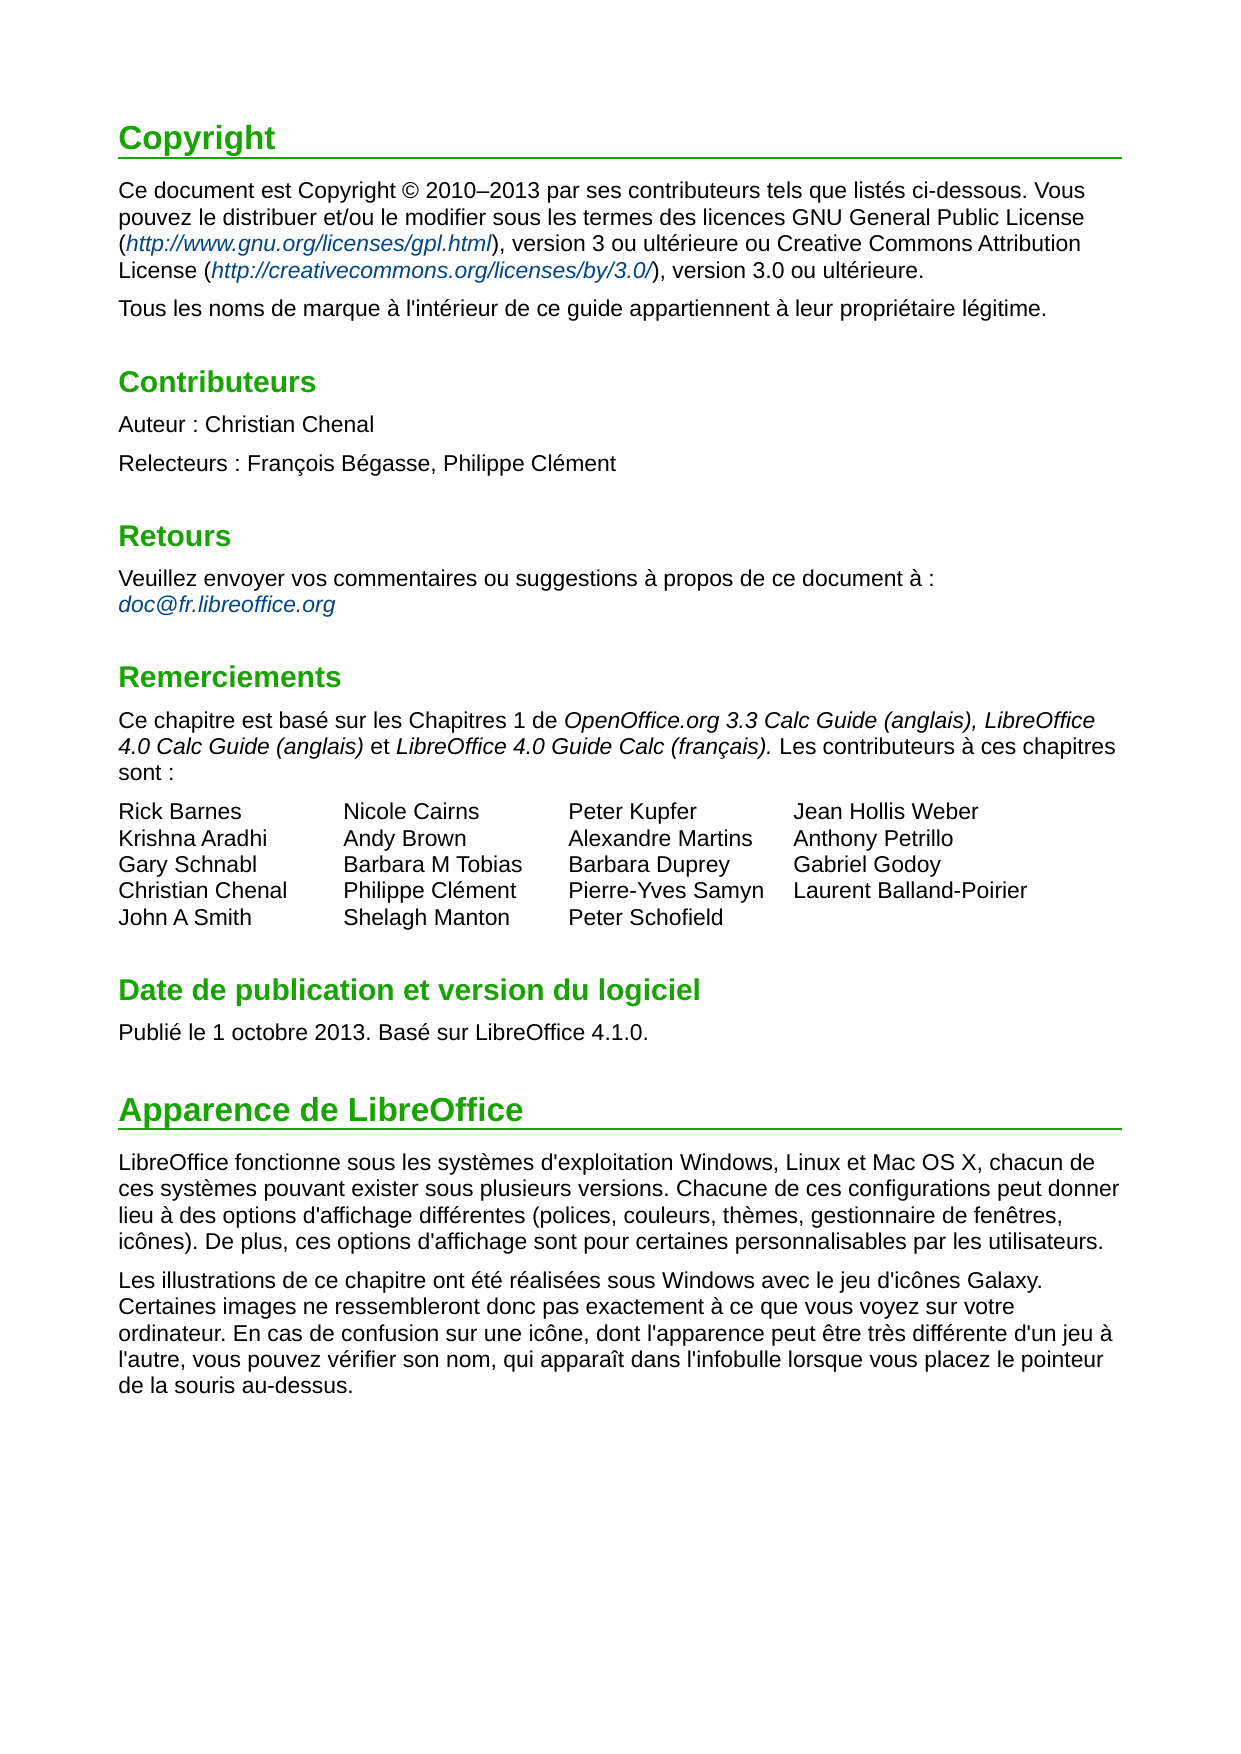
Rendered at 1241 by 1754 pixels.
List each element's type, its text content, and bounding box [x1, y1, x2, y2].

subtitle Apparence de LibreOffice [118, 1089, 1122, 1128]
text Tous les noms de marque à l'intérieur de ce guide appartiennent à leur propriétaire légitime. [118, 295, 1122, 322]
text Auteur : Christian Chenal [118, 411, 1122, 437]
text Veuillez envoyer vos commentaires ou suggestions à propos de ce document à : doc@fr.libreoffice.org [118, 565, 1122, 618]
text Les illustrations de ce chapitre ont été réalisées sous Windows avec le jeu d'icônes Galaxy. Certaines images ne ressembleront donc pas exactement à ce que vous voyez sur votre ordinateur. En cas de confusion sur une icône, dont l'apparence peut être très différente d'un jeu à l'autre, vous pouvez vérifier son nom, qui apparaît dans l'infobulle lorsque vous placez le pointeur de la souris au-dessus. [118, 1267, 1122, 1399]
text Contributeurs [118, 364, 1122, 398]
text Publié le 1 octobre 2013. Basé sur LibreOffice 4.1.0. [118, 1019, 1122, 1045]
text Ce document est Copyright © 2010–2013 par ses contributeurs tels que listés ci-dessous. Vous pouvez le distribuer et/ou le modifier sous les termes des licences GNU General Public License (http://www.gnu.org/licenses/gpl.html), version 3 ou ultérieure ou Creative Commons Attribution License (http://creativecommons.org/licenses/by/3.0/), version 3.0 ou ultérieure. [118, 177, 1122, 283]
text Ce chapitre est basé sur les Chapitres 1 de OpenOffice.org 3.3 Calc Guide (anglais), LibreOffice 4.0 Calc Guide (anglais) et LibreOffice 4.0 Guide Calc (français). Les contributeurs à ces chapitres sont : [118, 707, 1122, 786]
text LibreOffice fonctionne sous les systèmes d'exploitation Windows, Linux et Mac OS X, chacun de ces systèmes pouvant exister sous plusieurs versions. Chacune de ces configurations peut donner lieu à des options d'affichage différentes (polices, couleurs, thèmes, gestionnaire de fenêtres, icônes). De plus, ces options d'affichage sont pour certaines personnalisables par les utilisateurs. [118, 1149, 1122, 1254]
text Retours [118, 518, 1122, 552]
text Date de publication et version du logiciel [118, 972, 1122, 1006]
subtitle Copyright [118, 118, 1122, 157]
text Relecteurs : François Bégasse, Philippe Clément [118, 449, 1122, 476]
text Rick Barnes Nicole Cairns Peter Kupfer Jean Hollis Weber Krishna Aradhi Andy Brown Alexandre Martins Anthony Petrillo Gary Schnabl Barbara M Tobias Barbara Duprey Gabriel Godoy Christian Chenal Philippe Clément Pierre-Yves Samyn Laurent Balland-Poirier John A Smith Shelagh Manton Peter Schofield [118, 798, 1122, 930]
text Remerciements [118, 659, 1122, 694]
